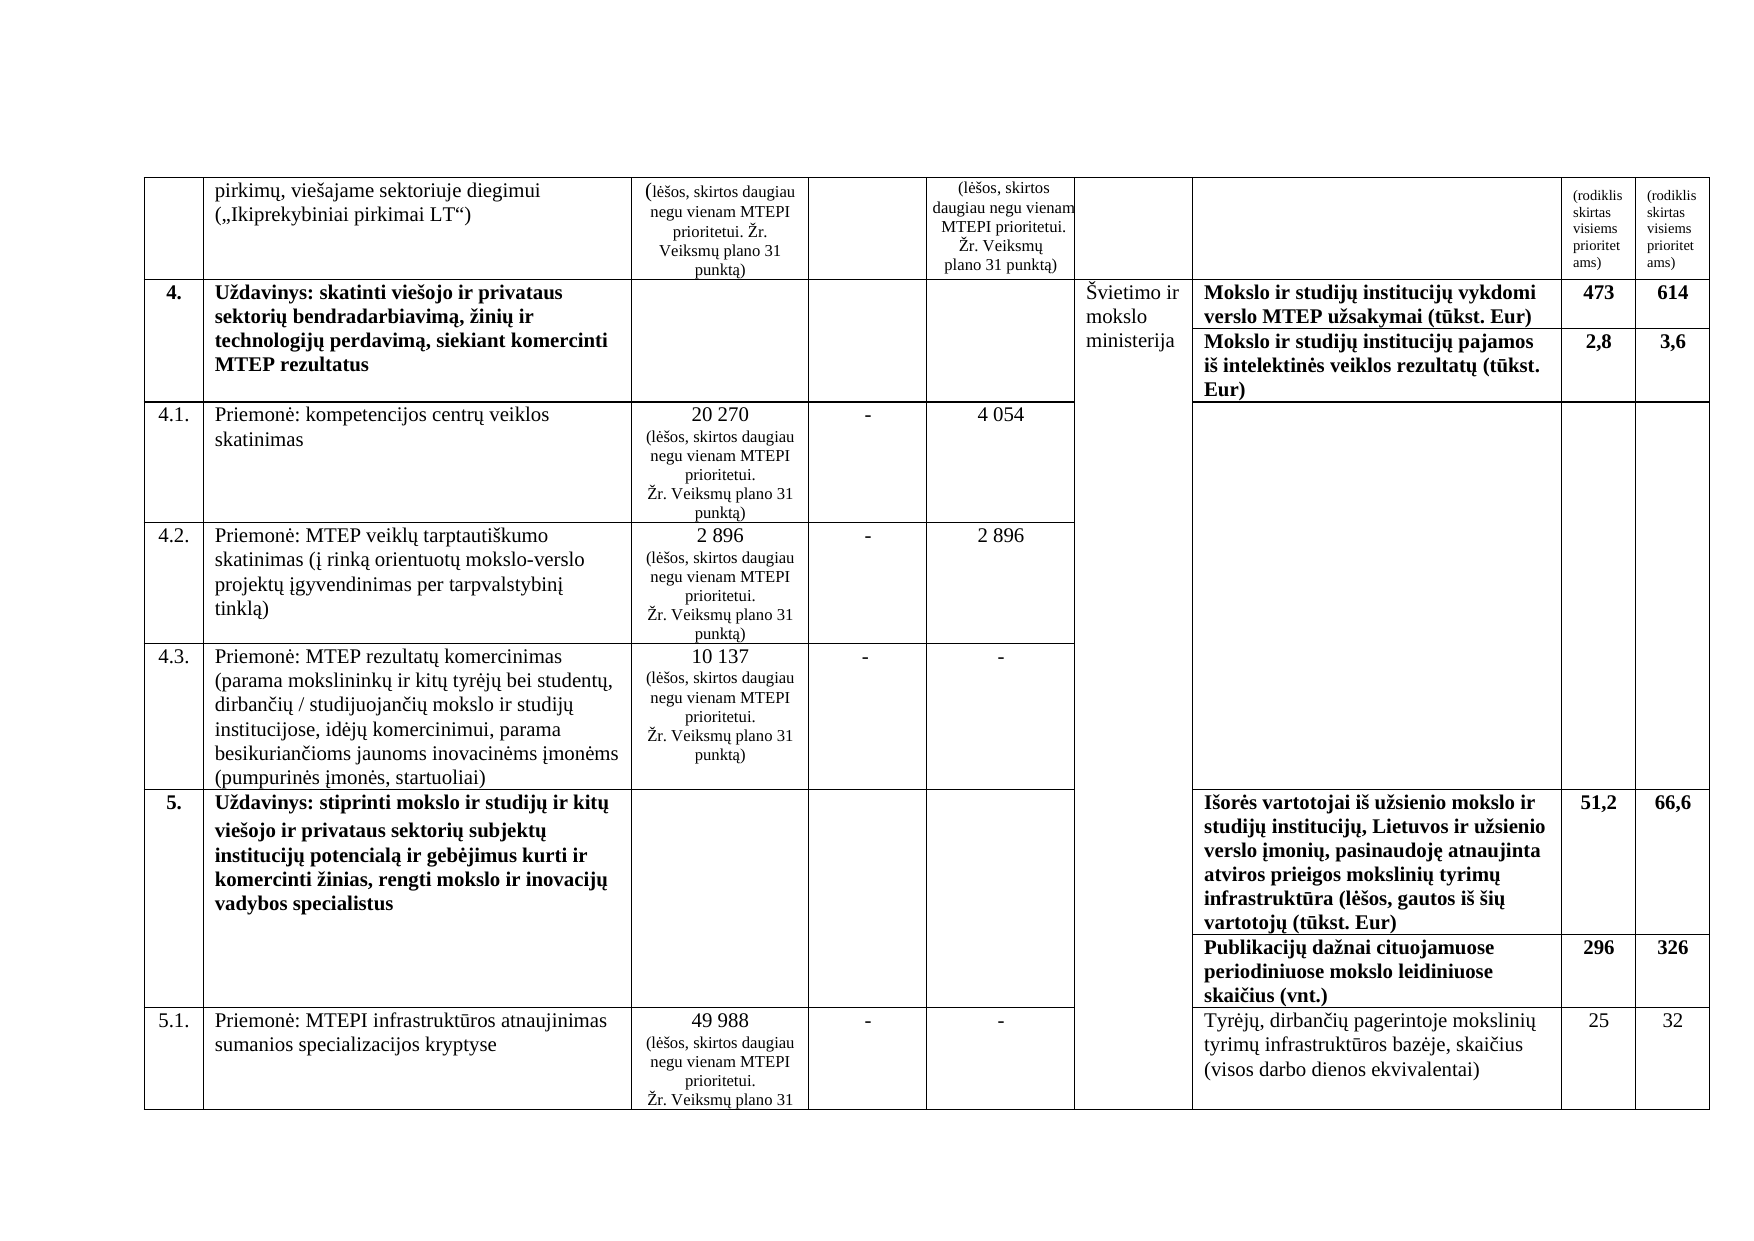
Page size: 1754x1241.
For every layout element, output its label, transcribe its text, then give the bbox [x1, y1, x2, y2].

table_cell 4.1. [145, 403, 203, 522]
table_cell 326 [1636, 935, 1709, 1007]
table_cell (rodiklis skirtas visiems prioritetams) [1636, 178, 1709, 279]
table_cell [927, 280, 1074, 401]
table_cell 2,8 [1562, 329, 1635, 401]
table_cell [632, 790, 808, 1007]
table_cell [1636, 403, 1709, 789]
table_cell 4.2. [145, 523, 203, 643]
table_cell [1193, 178, 1561, 279]
table_cell 49 988 (lėšos, skirtos daugiau negu vienam MTEPI prioritetui. Žr. Veiksmų plano 31 [632, 1008, 808, 1109]
table_cell 4.3. [145, 644, 203, 789]
table_cell 2 896 (lėšos, skirtos daugiau negu vienam MTEPI prioritetui. Žr. Veiksmų plano 31 punktą) [632, 523, 808, 643]
table_cell - [809, 644, 926, 789]
table_cell Priemonė: MTEP rezultatų komercinimas (parama mokslininkų ir kitų tyrėjų bei studentų, dirbančių / studijuojančių mokslo ir studijų institucijose, idėjų komercinimui, parama besikuriančioms jaunoms inovacinėms įmonėms (pumpurinės įmonės, startuoliai) [204, 644, 631, 789]
table_cell Uždavinys: stiprinti mokslo ir studijų ir kitų viešojo ir privataus sektorių subjektų institucijų potencialą ir gebėjimus kurti ir komercinti žinias, rengti mokslo ir inovacijų vadybos specialistus [204, 790, 631, 1007]
table_cell 66,6 [1636, 790, 1709, 934]
table_cell [1562, 403, 1635, 789]
table_cell (lėšos, skirtos daugiau negu vienam MTEPI prioritetui. Žr. Veiksmų plano 31 punktą) [927, 178, 1074, 279]
table_cell 32 [1636, 1008, 1709, 1109]
table_cell 4 054 [927, 403, 1074, 522]
table_cell - [927, 1008, 1074, 1109]
table_cell Priemonė: kompetencijos centrų veiklos skatinimas [204, 403, 631, 522]
table_cell 3,6 [1636, 329, 1709, 401]
table_cell Išorės vartotojai iš užsienio mokslo ir studijų institucijų, Lietuvos ir užsienio verslo įmonių, pasinaudoję atnaujinta atviros prieigos mokslinių tyrimų infrastruktūra (lėšos, gautos iš šių vartotojų (tūkst. Eur) [1193, 790, 1561, 934]
table_cell 5. [145, 790, 203, 1007]
table_cell Priemonė: MTEP veiklų tarptautiškumo skatinimas (į rinką orientuotų mokslo-verslo projektų įgyvendinimas per tarpvalstybinį tinklą) [204, 523, 631, 643]
table_cell pirkimų, viešajame sektoriuje diegimui („Ikiprekybiniai pirkimai LT“) [204, 178, 631, 279]
table_cell [145, 178, 203, 279]
table_cell [1193, 403, 1561, 789]
table_cell (rodiklis skirtas visiems prioritetams) [1562, 178, 1635, 279]
table_cell 20 270 (lėšos, skirtos daugiau negu vienam MTEPI prioritetui. Žr. Veiksmų plano 31 punktą) [632, 403, 808, 522]
table_cell Mokslo ir studijų institucijų vykdomi verslo MTEP užsakymai (tūkst. Eur) [1193, 280, 1561, 328]
table_cell [632, 280, 808, 401]
table_cell Mokslo ir studijų institucijų pajamos iš intelektinės veiklos rezultatų (tūkst. Eur) [1193, 329, 1561, 401]
table_cell 296 [1562, 935, 1635, 1007]
table_cell 2 896 [927, 523, 1074, 643]
table_cell 5.1. [145, 1008, 203, 1109]
table_cell [927, 790, 1074, 1007]
table_cell 473 [1562, 280, 1635, 328]
table_cell 614 [1636, 280, 1709, 328]
table_cell Priemonė: MTEPI infrastruktūros atnaujinimas sumanios specializacijos kryptyse [204, 1008, 631, 1109]
table_cell - [809, 1008, 926, 1109]
table_cell Uždavinys: skatinti viešojo ir privataus sektorių bendradarbiavimą, žinių ir technologijų perdavimą, siekiant komercinti MTEP rezultatus [204, 280, 631, 401]
table_cell - [809, 403, 926, 522]
table_cell 25 [1562, 1008, 1635, 1109]
table_cell 10 137 (lėšos, skirtos daugiau negu vienam MTEPI prioritetui. Žr. Veiksmų plano 31 punktą) [632, 644, 808, 789]
table_cell 51,2 [1562, 790, 1635, 934]
table_cell 4. [145, 280, 203, 401]
table_cell [809, 178, 926, 279]
table_cell [809, 790, 926, 1007]
table_cell [809, 280, 926, 401]
table_cell Tyrėjų, dirbančių pagerintoje mokslinių tyrimų infrastruktūros bazėje, skaičius (visos darbo dienos ekvivalentai) [1193, 1008, 1561, 1109]
table_cell Švietimo ir mokslo ministerija [1075, 280, 1192, 1109]
table_cell - [809, 523, 926, 643]
table_cell - [927, 644, 1074, 789]
table_cell (lėšos, skirtos daugiau negu vienam MTEPI prioritetui. Žr. Veiksmų plano 31 punktą) [632, 178, 808, 279]
table_cell [1075, 178, 1192, 279]
table_cell Publikacijų dažnai cituojamuose periodiniuose mokslo leidiniuose skaičius (vnt.) [1193, 935, 1561, 1007]
